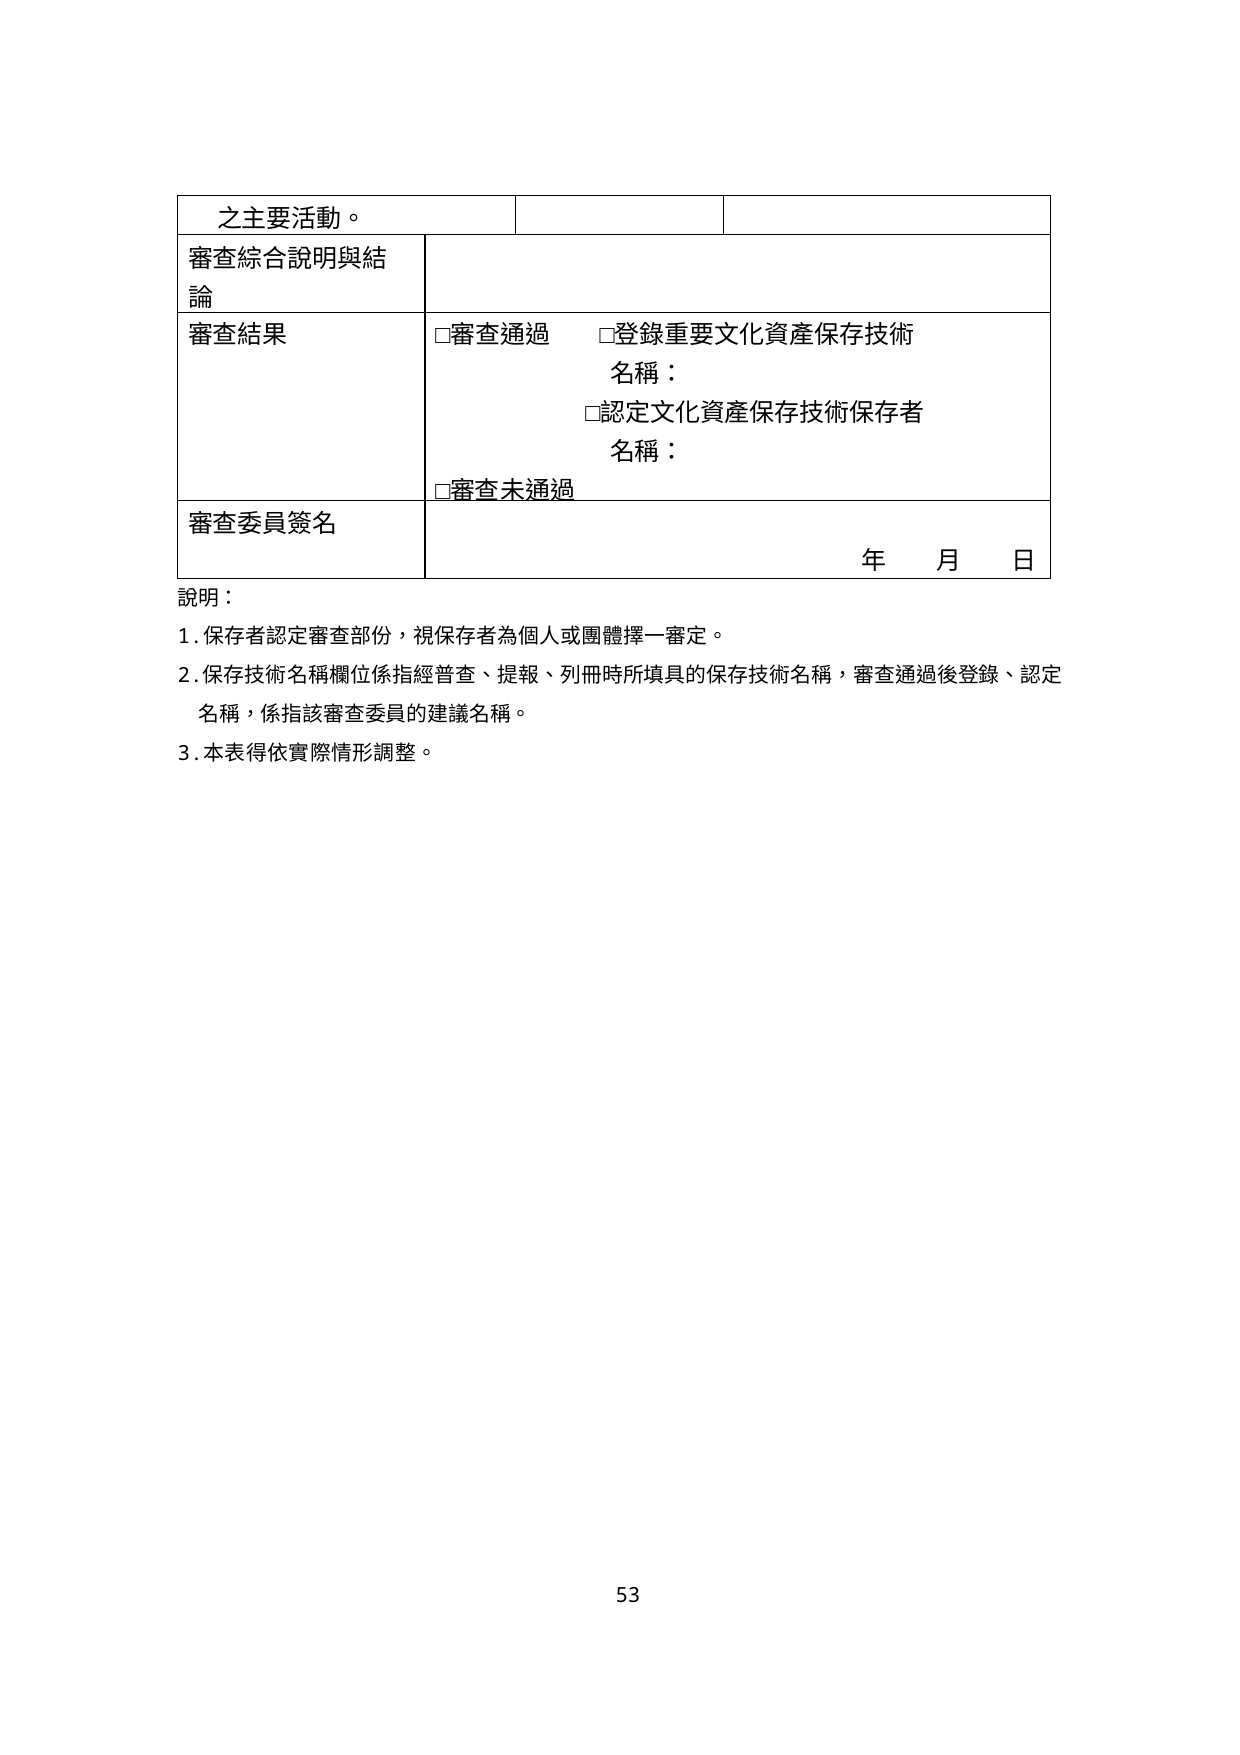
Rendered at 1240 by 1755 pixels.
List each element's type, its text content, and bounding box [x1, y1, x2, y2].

table_cell [426, 235, 1050, 312]
text 53 [615, 1580, 1240, 1609]
table_cell 審查結果 [178, 313, 424, 500]
text 名稱，係指該審查委員的建議名稱。 [198, 699, 1240, 727]
table_cell 審查綜合說明與結 論 [178, 235, 424, 312]
text 1.保存者認定審查部份，視保存者為個人或團體擇一審定。 [177, 622, 1240, 650]
text 3.本表得依實際情形調整。 [177, 738, 1240, 766]
table_header 之主要活動。 [178, 196, 515, 234]
table_header [724, 196, 1050, 234]
table_cell 年 月 日 [426, 501, 1050, 578]
table_cell 審查委員簽名 [178, 501, 424, 578]
table_cell □審查通過 □登錄重要文化資產保存技術 名稱： □認定文化資產保存技術保存者 名稱： □審查未通過 [426, 313, 1050, 500]
table_header [516, 196, 723, 234]
text 說明： [177, 583, 1240, 611]
text 2.保存技術名稱欄位係指經普查、提報、列冊時所填具的保存技術名稱，審查通過後登錄、認定 [177, 660, 1240, 689]
